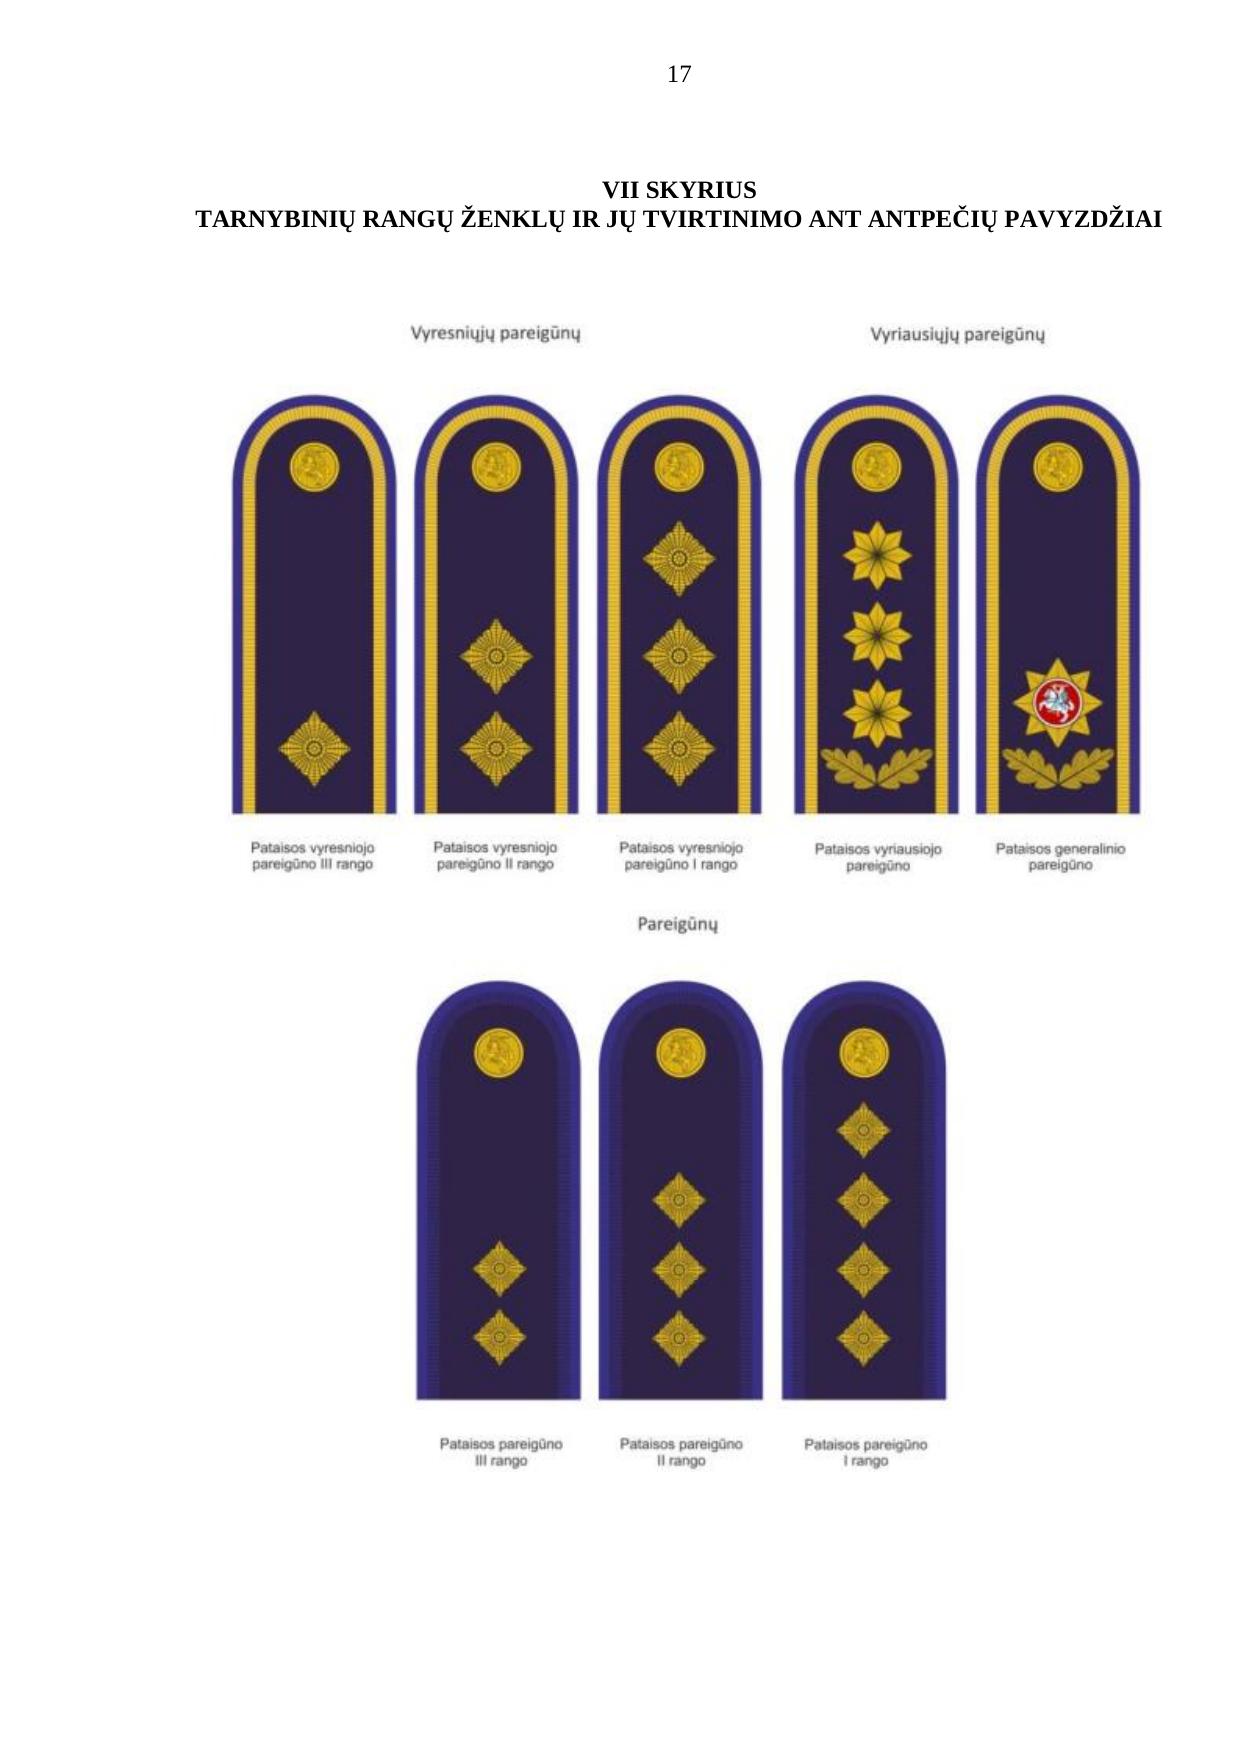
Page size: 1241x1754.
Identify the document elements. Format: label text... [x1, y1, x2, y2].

text VII SKYRIUS [177, 176, 1181, 204]
text TARNYBINIŲ RANGŲ ŽENKLŲ IR JŲ TVIRTINIMO ANT ANTPEČIŲ PAVYZDŽIAI [177, 204, 1181, 233]
